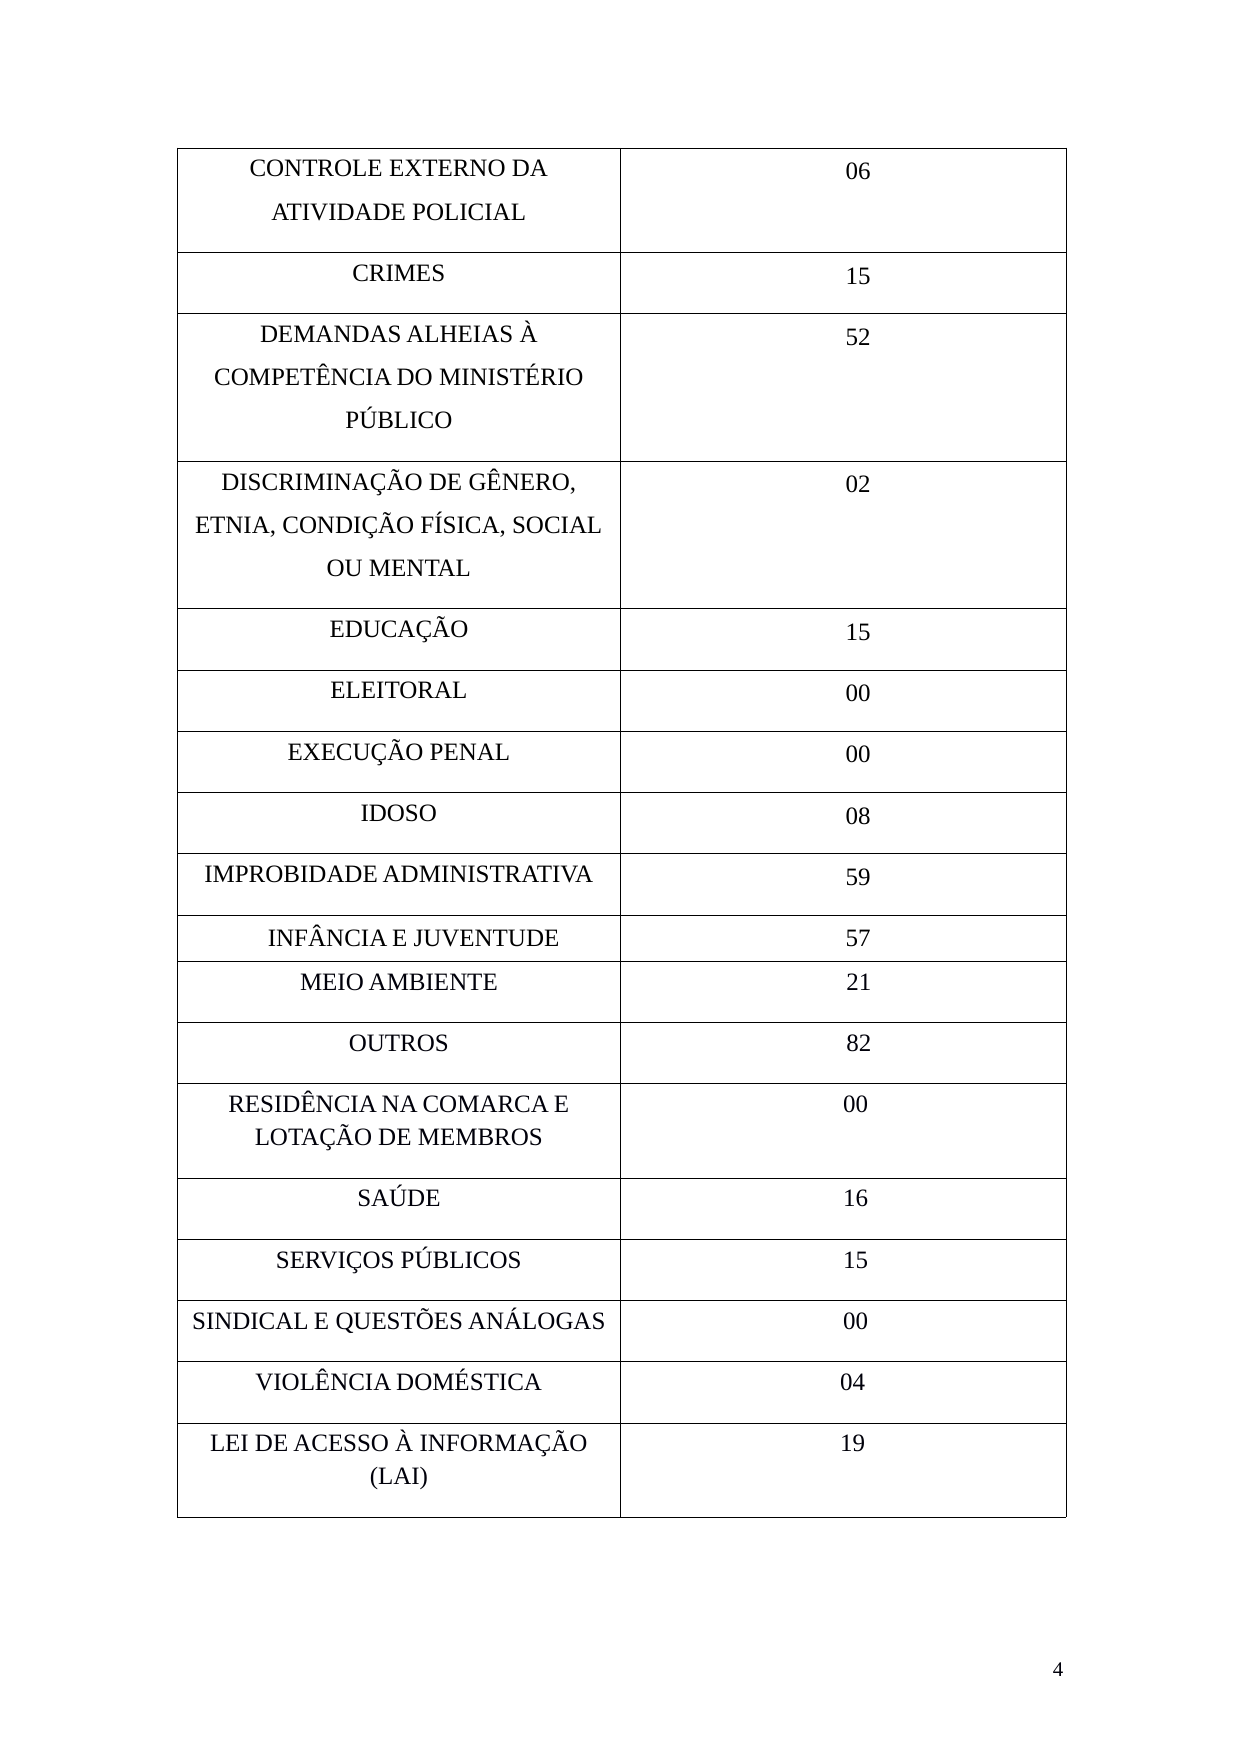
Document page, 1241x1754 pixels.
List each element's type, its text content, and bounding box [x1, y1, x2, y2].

table_cell 19 [621, 1424, 1066, 1517]
table_cell CONTROLE EXTERNO DA ATIVIDADE POLICIAL [178, 149, 620, 252]
table_cell 15 [621, 1240, 1066, 1300]
table_cell 08 [621, 793, 1066, 853]
table_cell VIOLÊNCIA DOMÉSTICA [178, 1362, 620, 1422]
table_cell RESIDÊNCIA NA COMARCA E LOTAÇÃO DE MEMBROS [178, 1084, 620, 1177]
table_cell 00 [621, 1301, 1066, 1361]
table_cell EXECUÇÃO PENAL [178, 732, 620, 792]
table_cell 04 [621, 1362, 1066, 1422]
table_cell INFÂNCIA E JUVENTUDE [178, 916, 620, 961]
table_cell LEI DE ACESSO À INFORMAÇÃO (LAI) [178, 1424, 620, 1517]
table_cell MEIO AMBIENTE [178, 962, 620, 1022]
table_cell IDOSO [178, 793, 620, 853]
table_cell 15 [621, 609, 1066, 669]
table_cell 16 [621, 1179, 1066, 1239]
table_cell 02 [621, 462, 1066, 608]
table_cell DEMANDAS ALHEIAS À COMPETÊNCIA DO MINISTÉRIO PÚBLICO [178, 314, 620, 461]
table_cell 06 [621, 149, 1066, 252]
table_cell 00 [621, 732, 1066, 792]
table_cell SINDICAL E QUESTÕES ANÁLOGAS [178, 1301, 620, 1361]
table_cell 57 [621, 916, 1066, 961]
table_cell 00 [621, 1084, 1066, 1177]
table_cell IMPROBIDADE ADMINISTRATIVA [178, 854, 620, 914]
table_cell DISCRIMINAÇÃO DE GÊNERO, ETNIA, CONDIÇÃO FÍSICA, SOCIAL OU MENTAL [178, 462, 620, 608]
table_cell OUTROS [178, 1023, 620, 1083]
table_cell 00 [621, 671, 1066, 731]
table_cell 52 [621, 314, 1066, 461]
table_cell 15 [621, 253, 1066, 313]
table_cell SAÚDE [178, 1179, 620, 1239]
table_cell EDUCAÇÃO [178, 609, 620, 669]
table_cell SERVIÇOS PÚBLICOS [178, 1240, 620, 1300]
table_cell 59 [621, 854, 1066, 914]
table_cell 21 [621, 962, 1066, 1022]
table_cell CRIMES [178, 253, 620, 313]
table_cell 82 [621, 1023, 1066, 1083]
table_cell ELEITORAL [178, 671, 620, 731]
